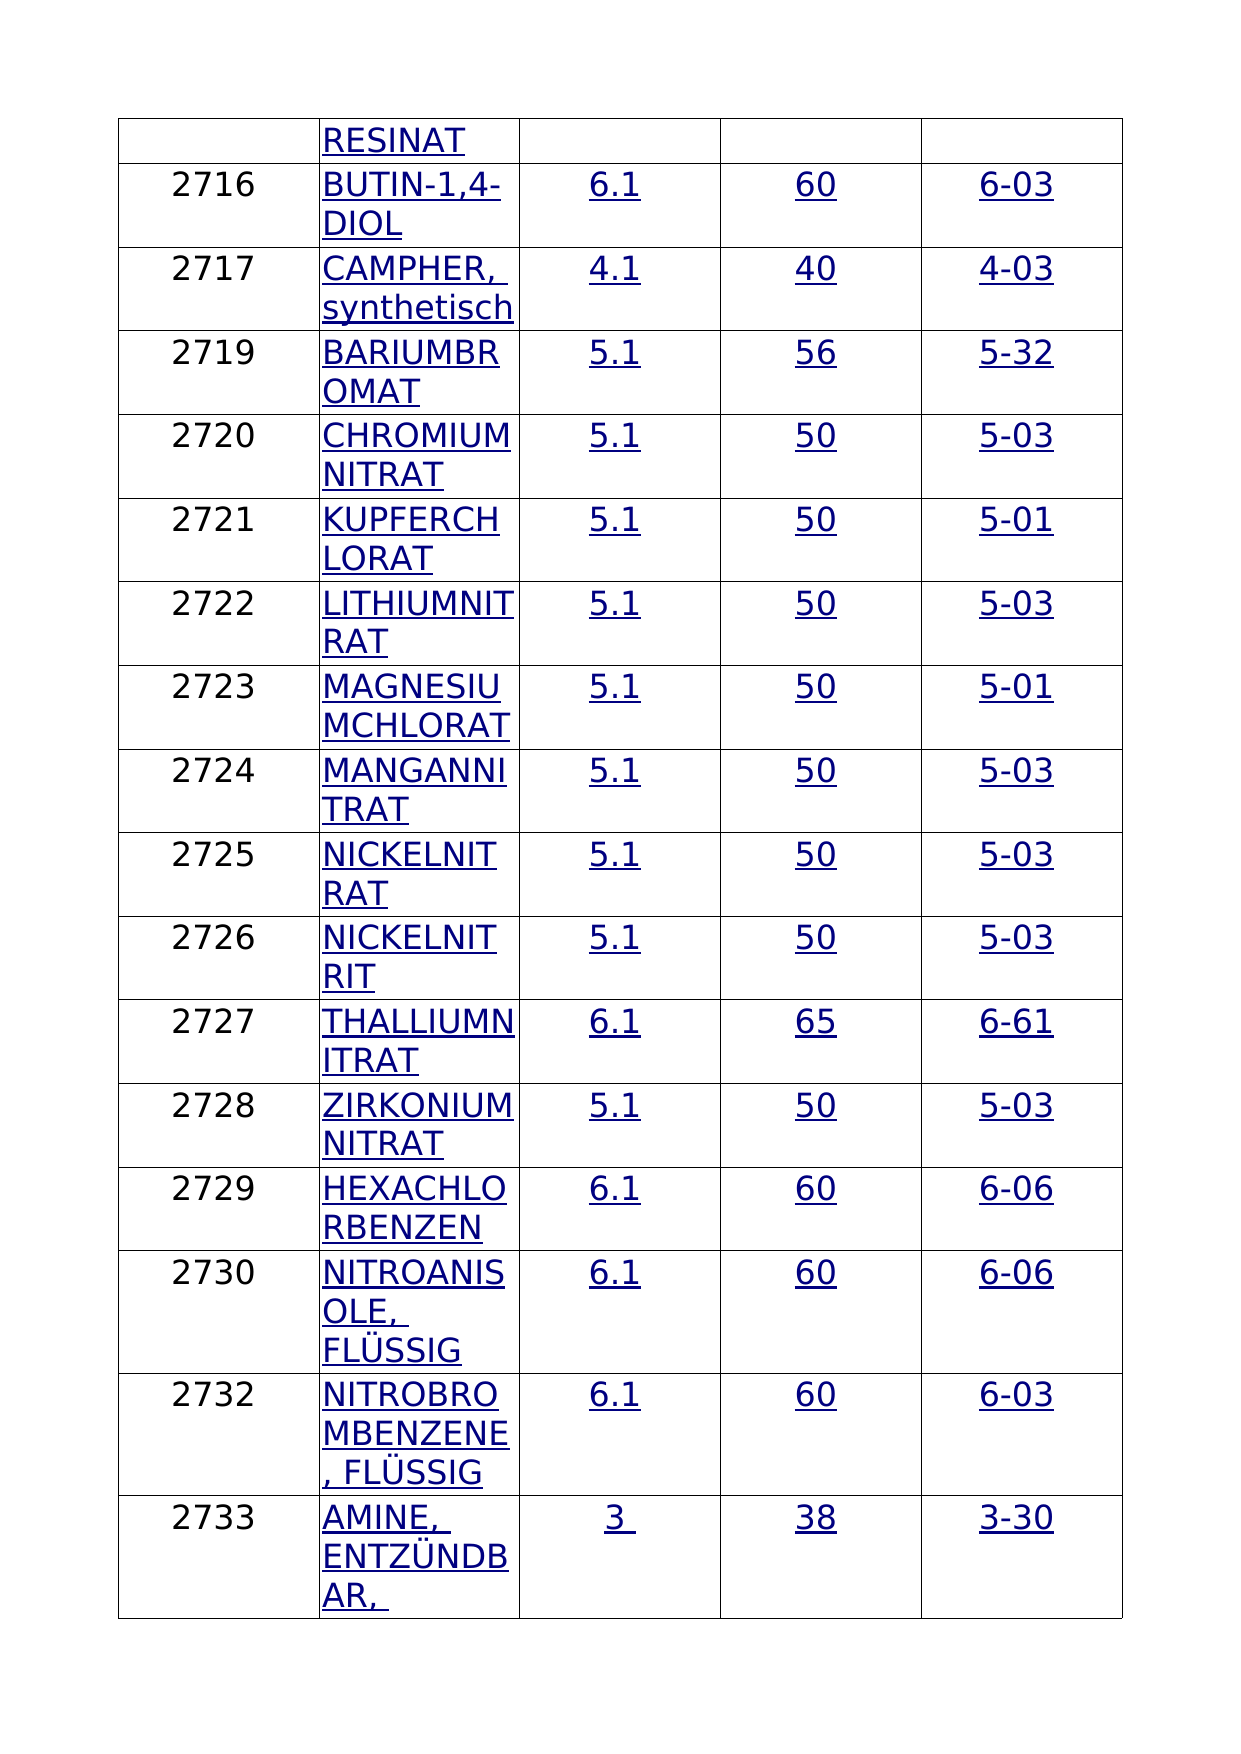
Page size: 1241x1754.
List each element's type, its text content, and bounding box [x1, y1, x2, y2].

table_cell 50 [721, 750, 921, 832]
table_cell 4-03 [922, 248, 1122, 330]
table_cell MAGNESIUMCHLORAT [320, 666, 519, 748]
table_cell 6.1 [520, 1374, 720, 1495]
table_cell 5-01 [922, 666, 1122, 748]
table_cell 50 [721, 499, 921, 581]
table_cell 50 [721, 666, 921, 748]
table_cell 2717 [119, 248, 319, 330]
table_cell 5.1 [520, 415, 720, 497]
table_cell 5-03 [922, 582, 1122, 665]
table_cell BARIUMBROMAT [320, 331, 519, 414]
table_cell 5-03 [922, 1084, 1122, 1167]
table_cell 60 [721, 1251, 921, 1373]
table_cell 38 [721, 1496, 921, 1618]
table_cell 2729 [119, 1168, 319, 1250]
table_cell ZIRKONIUMNITRAT [320, 1084, 519, 1167]
table_cell KUPFERCHLORAT [320, 499, 519, 581]
table_cell 3 [520, 1496, 720, 1618]
table_cell RESINAT [320, 119, 519, 163]
table_cell 2727 [119, 1000, 319, 1083]
table_cell AMINE, ENTZÜNDBAR, [320, 1496, 519, 1618]
table_cell LITHIUMNITRAT [320, 582, 519, 665]
table_cell 2722 [119, 582, 319, 665]
table_cell 5-03 [922, 750, 1122, 832]
table_cell 6.1 [520, 1168, 720, 1250]
table_cell [721, 119, 921, 163]
table_cell 6-03 [922, 1374, 1122, 1495]
table_cell 56 [721, 331, 921, 414]
table_cell 3-30 [922, 1496, 1122, 1618]
table_cell 5-01 [922, 499, 1122, 581]
table_cell 40 [721, 248, 921, 330]
table_cell 50 [721, 833, 921, 916]
table_cell 6-03 [922, 164, 1122, 247]
table_cell 2725 [119, 833, 319, 916]
table_cell 50 [721, 917, 921, 999]
table_cell 50 [721, 1084, 921, 1167]
table_cell 2733 [119, 1496, 319, 1618]
table_cell 5.1 [520, 499, 720, 581]
table_cell 2719 [119, 331, 319, 414]
table_cell 2723 [119, 666, 319, 748]
table_cell 2720 [119, 415, 319, 497]
table_cell 5.1 [520, 666, 720, 748]
table_cell [922, 119, 1122, 163]
table_cell CAMPHER, synthetisch [320, 248, 519, 330]
table_cell [119, 119, 319, 163]
table_cell 6.1 [520, 1000, 720, 1083]
table_cell 6-06 [922, 1251, 1122, 1373]
table_cell 50 [721, 582, 921, 665]
table_cell HEXACHLORBENZEN [320, 1168, 519, 1250]
table_cell 60 [721, 1374, 921, 1495]
table_cell 6-06 [922, 1168, 1122, 1250]
table_cell 2732 [119, 1374, 319, 1495]
table_cell 4.1 [520, 248, 720, 330]
table_cell 60 [721, 1168, 921, 1250]
table_cell CHROMIUMNITRAT [320, 415, 519, 497]
table_cell 5.1 [520, 750, 720, 832]
table_cell 5.1 [520, 582, 720, 665]
table_cell 6.1 [520, 164, 720, 247]
table_cell 2726 [119, 917, 319, 999]
table_cell 5-03 [922, 833, 1122, 916]
table_cell 5.1 [520, 1084, 720, 1167]
table_cell 2730 [119, 1251, 319, 1373]
table_cell THALLIUMNITRAT [320, 1000, 519, 1083]
table_cell 65 [721, 1000, 921, 1083]
table_cell BUTIN-1,4-DIOL [320, 164, 519, 247]
table_cell 5-03 [922, 415, 1122, 497]
table_cell 5-32 [922, 331, 1122, 414]
table_cell 6-61 [922, 1000, 1122, 1083]
table_cell NICKELNITRIT [320, 917, 519, 999]
table_cell NITROBROMBENZENE, FLÜSSIG [320, 1374, 519, 1495]
table_cell 2721 [119, 499, 319, 581]
table_cell 60 [721, 164, 921, 247]
table_cell 2716 [119, 164, 319, 247]
table_cell 5-03 [922, 917, 1122, 999]
table_cell 6.1 [520, 1251, 720, 1373]
table_cell 5.1 [520, 917, 720, 999]
table_cell 5.1 [520, 833, 720, 916]
table_cell NICKELNITRAT [320, 833, 519, 916]
table_cell 5.1 [520, 331, 720, 414]
table_cell 2728 [119, 1084, 319, 1167]
table_cell NITROANISOLE, FLÜSSIG [320, 1251, 519, 1373]
table_cell [520, 119, 720, 163]
table_cell MANGANNITRAT [320, 750, 519, 832]
table_cell 50 [721, 415, 921, 497]
table_cell 2724 [119, 750, 319, 832]
